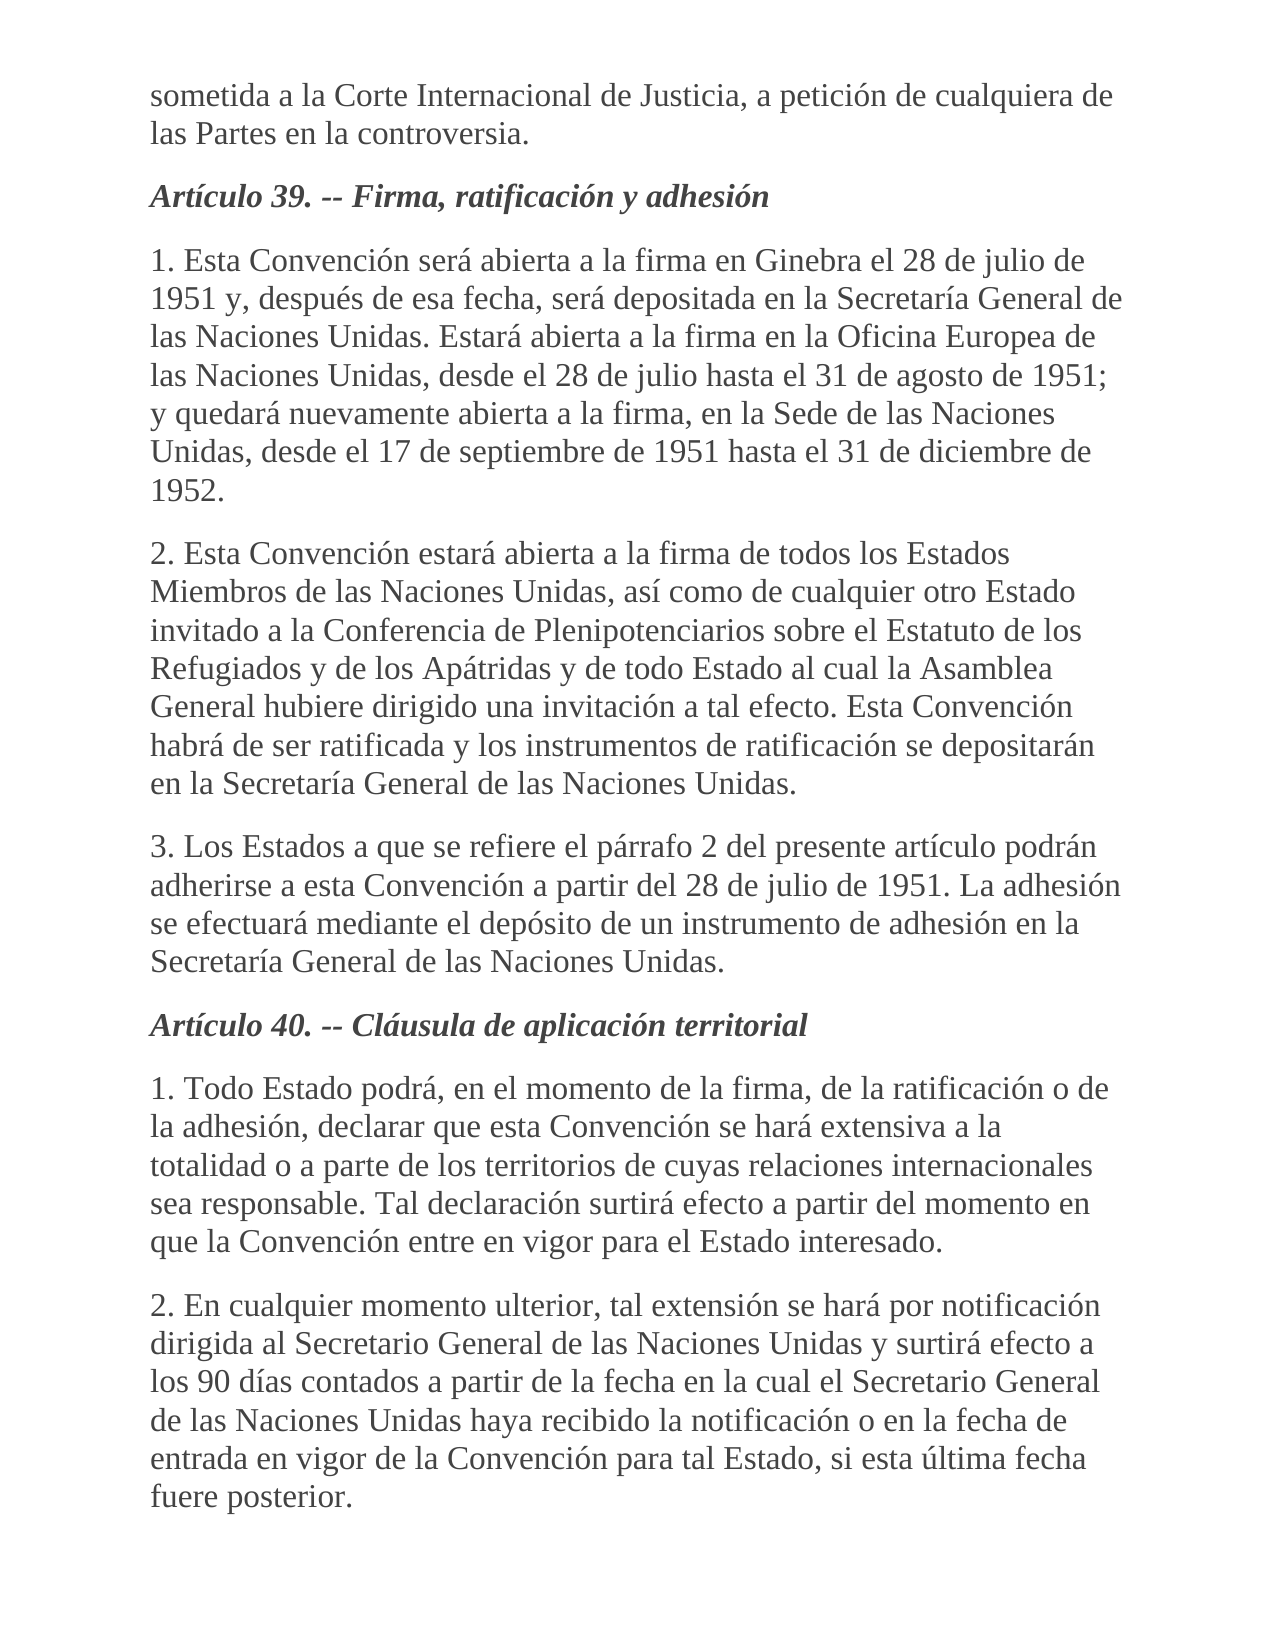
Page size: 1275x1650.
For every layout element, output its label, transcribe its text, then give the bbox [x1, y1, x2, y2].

text 1. Todo Estado podrá, en el momento de la firma, de la ratificación o de la adhesión, declarar que esta Convención se hará extensiva a la totalidad o a parte de los territorios de cuyas relaciones internacionales sea responsable. Tal declaración surtirá efecto a partir del momento en que la Convención entre en vigor para el Estado interesado. [150, 1068, 1125, 1260]
text 1. Esta Convención será abierta a la firma en Ginebra el 28 de julio de 1951 y, después de esa fecha, será depositada en la Secretaría General de las Naciones Unidas. Estará abierta a la firma en la Oficina Europea de las Naciones Unidas, desde el 28 de julio hasta el 31 de agosto de 1951; y quedará nuevamente abierta a la firma, en la Sede de las Naciones Unidas, desde el 17 de septiembre de 1951 hasta el 31 de diciembre de 1952. [150, 240, 1125, 508]
text 2. En cualquier momento ulterior, tal extensión se hará por notificación dirigida al Secretario General de las Naciones Unidas y surtirá efecto a los 90 días contados a partir de la fecha en la cual el Secretario General de las Naciones Unidas haya recibido la notificación o en la fecha de entrada en vigor de la Convención para tal Estado, si esta última fecha fuere posterior. [150, 1285, 1125, 1515]
text Artículo 39. -- Firma, ratificación y adhesión [150, 177, 1125, 215]
text 3. Los Estados a que se refiere el párrafo 2 del presente artículo podrán adherirse a esta Convención a partir del 28 de julio de 1951. La adhesión se efectuará mediante el depósito de un instrumento de adhesión en la Secretaría General de las Naciones Unidas. [150, 827, 1125, 980]
text sometida a la Corte Internacional de Justicia, a petición de cualquiera de las Partes en la controversia. [150, 75, 1125, 152]
text Artículo 40. -- Cláusula de aplicación territorial [150, 1005, 1125, 1043]
text 2. Esta Convención estará abierta a la firma de todos los Estados Miembros de las Naciones Unidas, así como de cualquier otro Estado invitado a la Conferencia de Plenipotenciarios sobre el Estatuto de los Refugiados y de los Apátridas y de todo Estado al cual la Asamblea General hubiere dirigido una invitación a tal efecto. Esta Convención habrá de ser ratificada y los instrumentos de ratificación se depositarán en la Secretaría General de las Naciones Unidas. [150, 533, 1125, 802]
